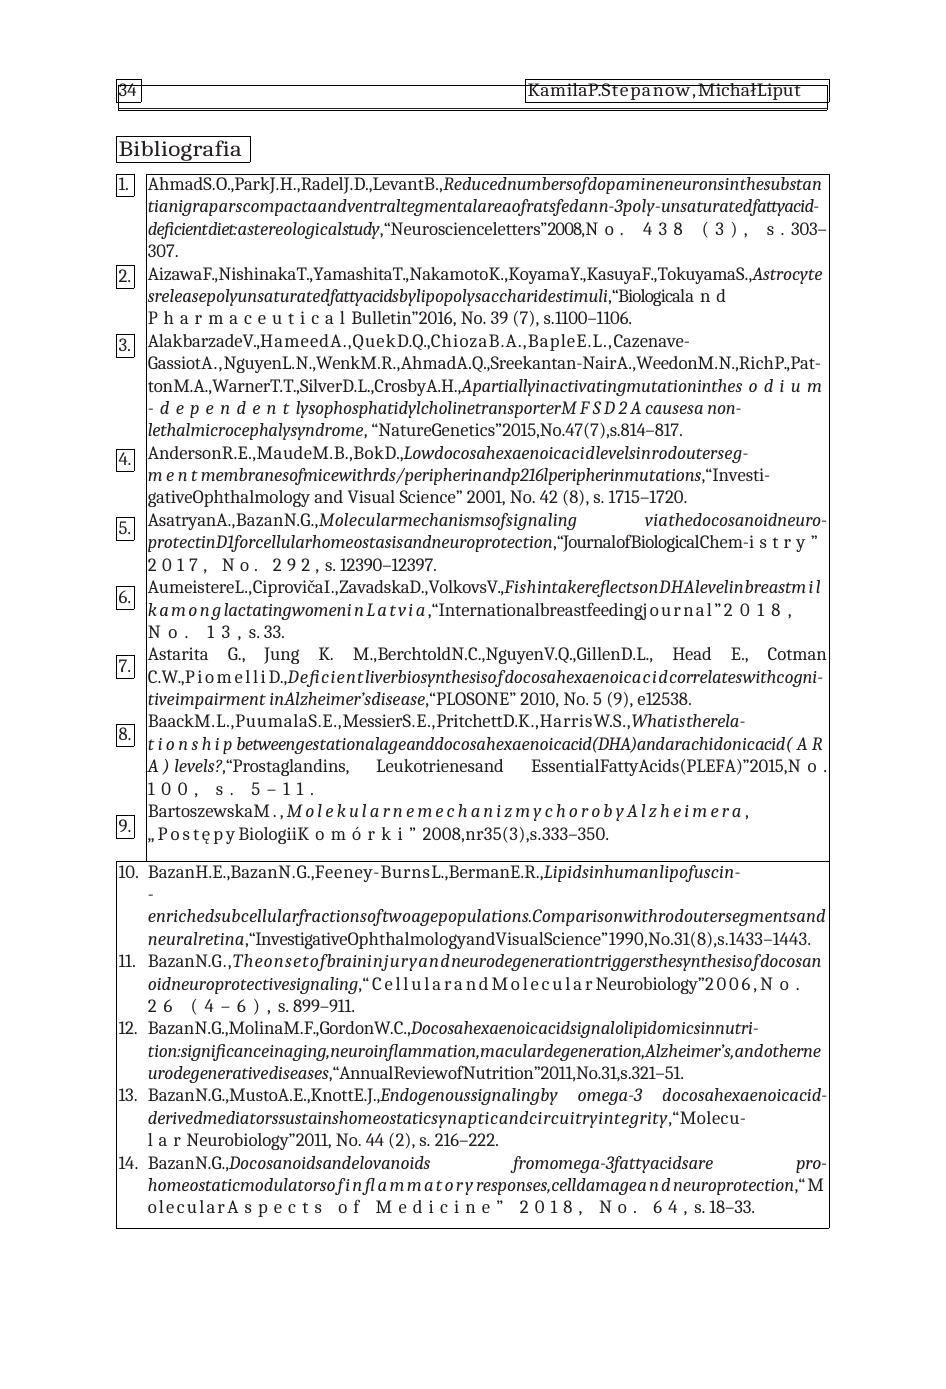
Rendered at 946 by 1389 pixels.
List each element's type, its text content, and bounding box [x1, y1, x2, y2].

text Bibliografia [118, 137, 250, 161]
text BartoszewskaM.,MolekularnemechanizmychorobyAlzheimera,„PostępyBiologiiKomórki”2008,nr35(3),s.333–350. [148, 801, 827, 844]
text 2. [118, 266, 134, 287]
text 1. [118, 175, 134, 195]
text AhmadS.O.,ParkJ.H.,RadelJ.D.,LevantB.,Reducednumbersofdopamineneuronsinthesubstantianigraparscompactaandventraltegmentalareaofratsfedann-3poly-unsaturatedfattyacid-deficientdiet:astereologicalstudy,“Neuroscienceletters”2008,No. 438 (3), s.303–307. [148, 175, 827, 262]
text Astarita G., Jung K. M.,BerchtoldN.C.,NguyenV.Q.,GillenD.L., Head E., Cotman C.W.,PiomelliD.,Deficientliverbiosynthesisofdocosahexaenoicacidcorrelateswithcogni-tiveimpairment inAlzheimer’sdisease,“PLOSONE” 2010, No. 5 (9), e12538. [148, 644, 827, 710]
list BazanN.G.,Theonsetofbraininjuryandneurodegenerationtriggersthesynthesisofdocosanoidneuroprotectivesignaling,“CellularandMolecularNeurobiology”2006,No. 26 (4–6),s. 899–911. [118, 951, 827, 1017]
list BazanH.E.,BazanN.G.,Feeney-BurnsL.,BermanE.R.,Lipidsinhumanlipofuscin- [118, 862, 829, 882]
text KamilaP.Stepanow,MichałLiput [527, 80, 829, 101]
text 4. [118, 450, 134, 470]
text AlakbarzadeV.,HameedA.,QuekD.Q.,ChiozaB.A.,BapleE.L.,Cazenave-GassiotA.,NguyenL.N.,WenkM.R.,AhmadA.Q.,Sreekantan-NairA.,WeedonM.N.,RichP.,Pat-tonM.A.,WarnerT.T.,SilverD.L.,CrosbyA.H.,Apartiallyinactivatingmutationinthesodium-dependentlysophosphatidylcholinetransporterMFSD2Acausesanon-lethalmicrocephalysyndrome, “NatureGenetics”2015,No.47(7),s.814–817. [148, 330, 827, 441]
list BazanN.G.,MolinaM.F.,GordonW.C.,Docosahexaenoicacidsignalolipidomicsinnutri-tion:significanceinaging,neuroinflammation,maculardegeneration,Alzheimer’s,andotherneurodegenerativediseases,“AnnualReviewofNutrition”2011,No.31,s.321–51. [118, 1018, 827, 1084]
text -enrichedsubcellularfractionsoftwoagepopulations.Comparisonwithrodoutersegmentsandneuralretina,“InvestigativeOphthalmologyandVisualScience”1990,No.31(8),s.1433–1443. [148, 883, 827, 950]
text 8. [118, 725, 134, 745]
text 3. [118, 335, 134, 355]
text AndersonR.E.,MaudeM.B.,BokD.,Lowdocosahexaenoicacidlevelsinrodouterseg-mentmembranesofmicewithrds/peripherinandp216lperipherinmutations,“Investi-gativeOphthalmology and Visual Science” 2001, No. 42 (8), s. 1715–1720. [148, 442, 827, 509]
text 6. [118, 587, 134, 607]
text AizawaF.,NishinakaT.,YamashitaT.,NakamotoK.,KoyamaY.,KasuyaF.,TokuyamaS.,Astrocytesreleasepolyunsaturatedfattyacidsbylipopolysaccharidestimuli,“Biologicaland PharmaceuticalBulletin”2016, No. 39 (7), s.1100–1106. [148, 263, 827, 329]
text 5. [118, 518, 134, 539]
text [118, 80, 141, 85]
text AsatryanA.,BazanN.G.,Molecularmechanismsofsignaling viathedocosanoidneuro-protectinD1forcellularhomeostasisandneuroprotection,“JournalofBiologicalChem-istry” 2017, No. 292,s. 12390–12397. [148, 509, 827, 576]
text AumeistereL.,CiprovičaI.,ZavadskaD.,VolkovsV.,FishintakereflectsonDHAlevelinbreastmilkamonglactatingwomeninLatvia,“Internationalbreastfeedingjournal”2018, No. 13,s. 33. [148, 577, 827, 643]
text 9. [118, 816, 134, 837]
text BaackM.L.,PuumalaS.E.,MessierS.E.,PritchettD.K.,HarrisW.S.,Whatistherela-tionshipbetweengestationalageanddocosahexaenoicacid(DHA)andarachidonicacid(ARA)levels?,“Prostaglandins, Leukotrienesand EssentialFattyAcids(PLEFA)”2015,No. 100, s. 5–11. [148, 711, 827, 800]
text 7. [118, 656, 134, 676]
list BazanN.G.,Docosanoidsandelovanoids fromomega-3fattyacidsare pro-homeostaticmodulatorsofinflammatoryresponses,celldamageandneuroprotection,“MolecularAspects of Medicine” 2018, No. 64,s. 18–33. [118, 1152, 827, 1218]
text 34 [119, 86, 141, 101]
list BazanN.G.,MustoA.E.,KnottE.J.,Endogenoussignalingby omega-3 docosahexaenoicacid-derivedmediatorssustainshomeostaticsynapticandcircuitryintegrity,“Molecu-larNeurobiology”2011, No. 44 (2), s. 216–222. [118, 1085, 827, 1151]
